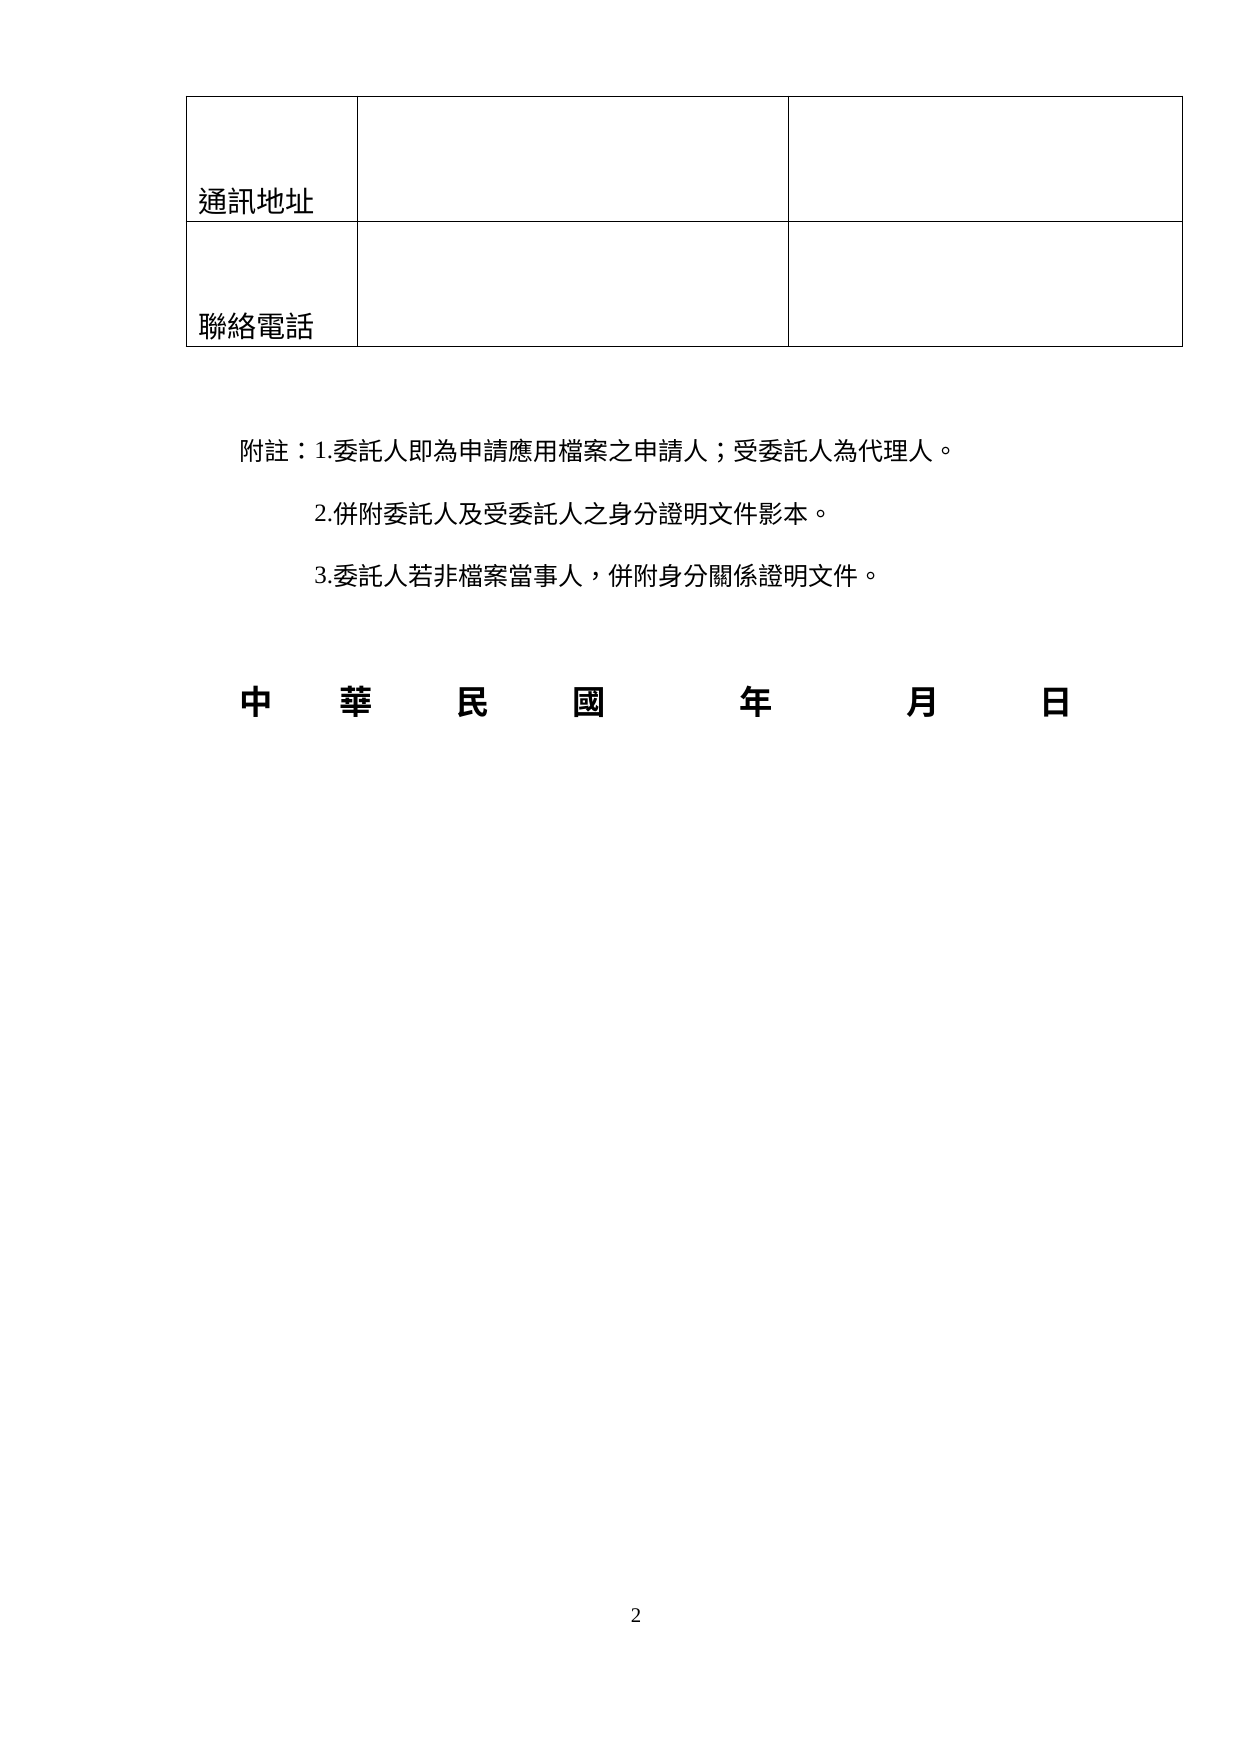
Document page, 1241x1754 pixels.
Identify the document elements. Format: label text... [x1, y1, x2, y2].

text 附註：1.委託人即為申請應用檔案之申請人；受委託人為代理人。 [239, 408, 1104, 471]
table_cell [358, 97, 788, 221]
table_cell 通訊地址 [187, 97, 357, 221]
table_cell 聯絡電話 [187, 222, 357, 346]
text 2.併附委託人及受委託人之身分證明文件影本。 [239, 471, 1104, 533]
table_cell [789, 222, 1182, 346]
text 中 華 民 國 年 月 日 [239, 658, 1104, 721]
text 3.委託人若非檔案當事人，併附身分關係證明文件。 [239, 533, 1104, 596]
table_cell [358, 222, 788, 346]
table_cell [789, 97, 1182, 221]
